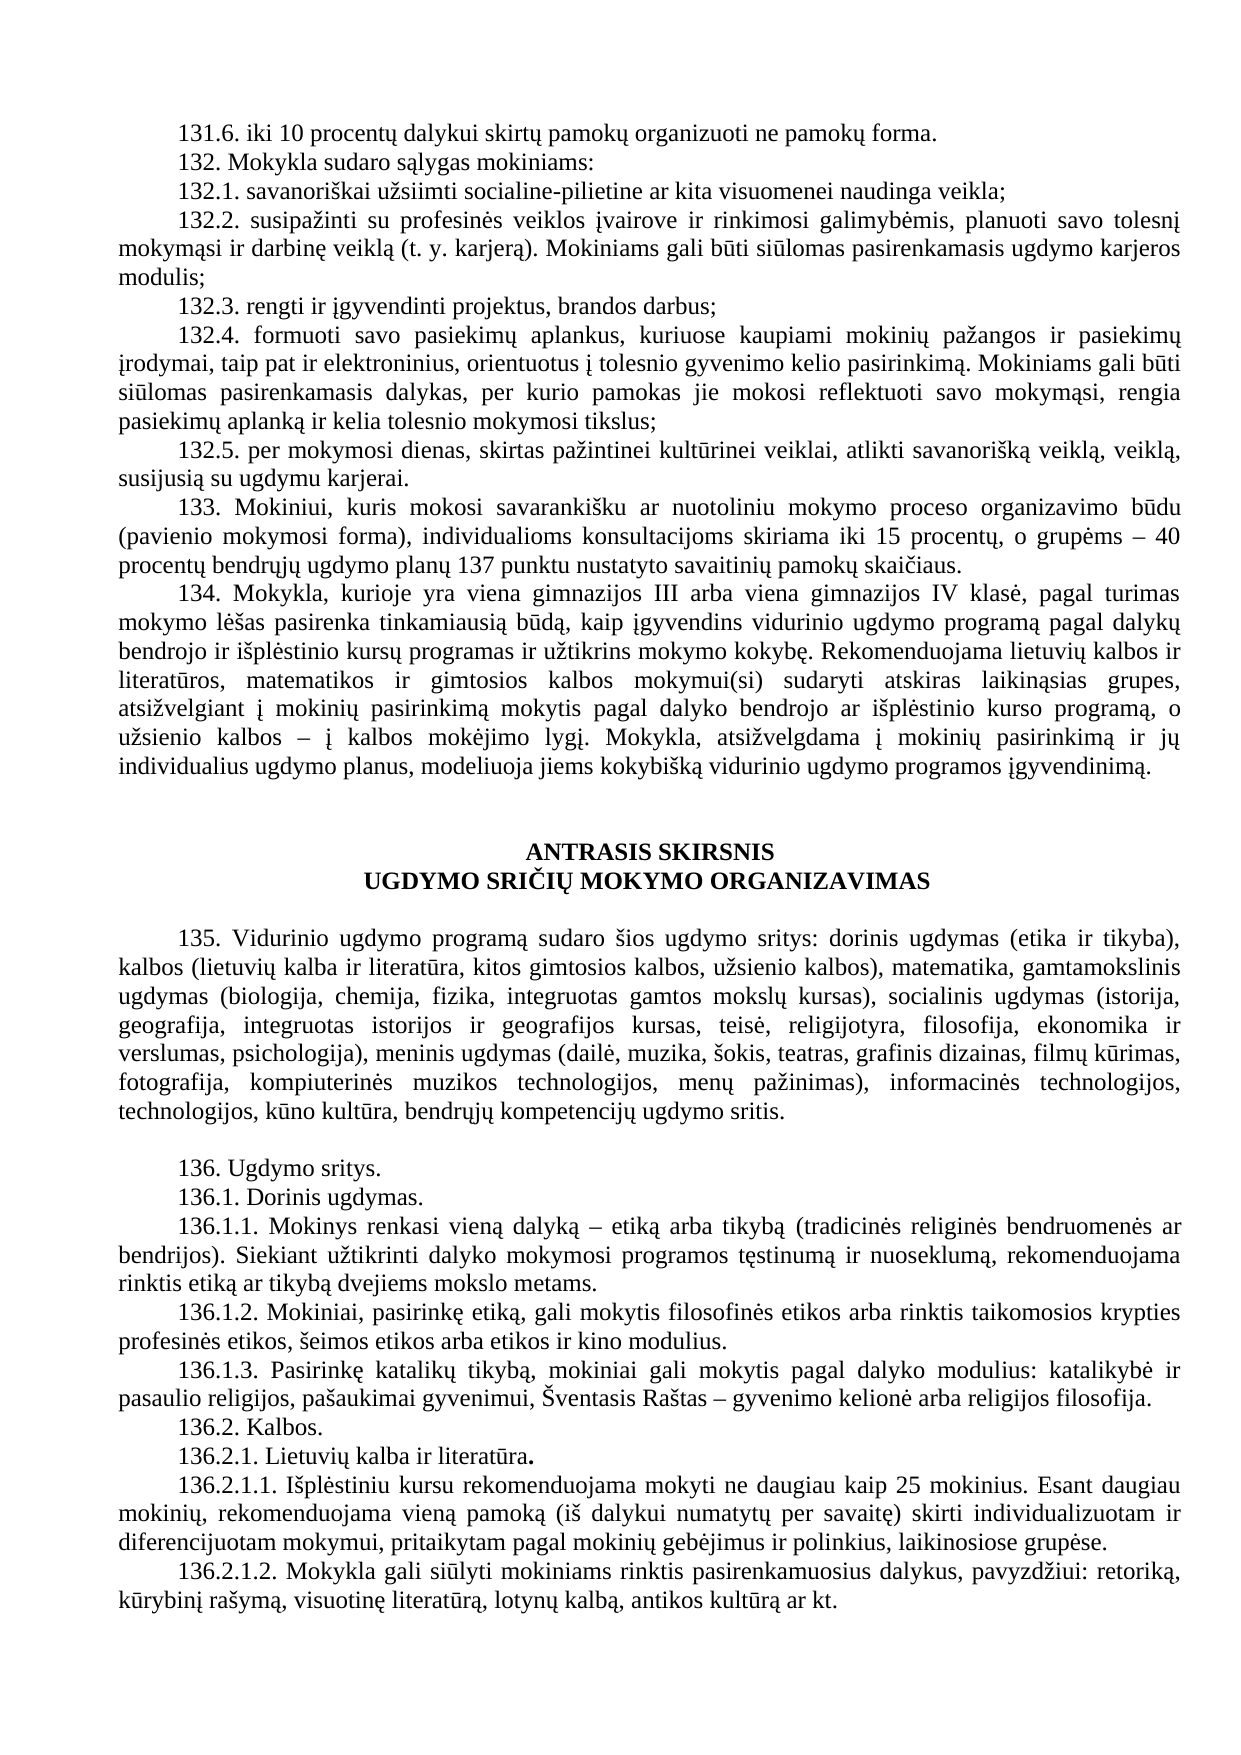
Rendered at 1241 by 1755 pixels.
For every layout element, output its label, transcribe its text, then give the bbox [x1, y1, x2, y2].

text 136.2.1. Lietuvių kalba ir literatūra. [118, 1441, 1182, 1470]
text 132.3. rengti ir įgyvendinti projektus, brandos darbus; [118, 291, 1182, 320]
text 132.4. formuoti savo pasiekimų aplankus, kuriuose kaupiami mokinių pažangos ir pasiekimų įrodymai, taip pat ir elektroninius, orientuotus į tolesnio gyvenimo kelio pasirinkimą. Mokiniams gali būti siūlomas pasirenkamasis dalykas, per kurio pamokas jie mokosi reflektuoti savo mokymąsi, rengia pasiekimų aplanką ir kelia tolesnio mokymosi tikslus; [118, 320, 1182, 435]
text 131.6. iki 10 procentų dalykui skirtų pamokų organizuoti ne pamokų forma. [118, 118, 1182, 147]
text 132.2. susipažinti su profesinės veiklos įvairove ir rinkimosi galimybėmis, planuoti savo tolesnį mokymąsi ir darbinę veiklą (t. y. karjerą). Mokiniams gali būti siūlomas pasirenkamasis ugdymo karjeros modulis; [118, 205, 1182, 291]
text 136.2. Kalbos. [118, 1412, 1182, 1441]
text UGDYMO SRIČIŲ MOKYMO ORGANIZAVIMAS [118, 866, 1182, 895]
text 136.1. Dorinis ugdymas. [118, 1182, 1182, 1211]
text 136.1.1. Mokinys renkasi vieną dalyką – etiką arba tikybą (tradicinės religinės bendruomenės ar bendrijos). Siekiant užtikrinti dalyko mokymosi programos tęstinumą ir nuoseklumą, rekomenduojama rinktis etiką ar tikybą dvejiems mokslo metams. [118, 1211, 1182, 1297]
text 135. Vidurinio ugdymo programą sudaro šios ugdymo sritys: dorinis ugdymas (etika ir tikyba), kalbos (lietuvių kalba ir literatūra, kitos gimtosios kalbos, užsienio kalbos), matematika, gamtamokslinis ugdymas (biologija, chemija, fizika, integruotas gamtos mokslų kursas), socialinis ugdymas (istorija, geografija, integruotas istorijos ir geografijos kursas, teisė, religijotyra, filosofija, ekonomika ir verslumas, psichologija), meninis ugdymas (dailė, muzika, šokis, teatras, grafinis dizainas, filmų kūrimas, fotografija, kompiuterinės muzikos technologijos, menų pažinimas), informacinės technologijos, technologijos, kūno kultūra, bendrųjų kompetencijų ugdymo sritis. [118, 923, 1182, 1125]
text 136.1.2. Mokiniai, pasirinkę etiką, gali mokytis filosofinės etikos arba rinktis taikomosios krypties profesinės etikos, šeimos etikos arba etikos ir kino modulius. [118, 1297, 1182, 1355]
text 132.5. per mokymosi dienas, skirtas pažintinei kultūrinei veiklai, atlikti savanorišką veiklą, veiklą, susijusią su ugdymu karjerai. [118, 435, 1182, 492]
text 134. Mokykla, kurioje yra viena gimnazijos III arba viena gimnazijos IV klasė, pagal turimas mokymo lėšas pasirenka tinkamiausią būdą, kaip įgyvendins vidurinio ugdymo programą pagal dalykų bendrojo ir išplėstinio kursų programas ir užtikrins mokymo kokybę. Rekomenduojama lietuvių kalbos ir literatūros, matematikos ir gimtosios kalbos mokymui(si) sudaryti atskiras laikinąsias grupes, atsižvelgiant į mokinių pasirinkimą mokytis pagal dalyko bendrojo ar išplėstinio kurso programą, o užsienio kalbos – į kalbos mokėjimo lygį. Mokykla, atsižvelgdama į mokinių pasirinkimą ir jų individualius ugdymo planus, modeliuoja jiems kokybišką vidurinio ugdymo programos įgyvendinimą. [118, 578, 1182, 780]
text 133. Mokiniui, kuris mokosi savarankišku ar nuotoliniu mokymo proceso organizavimo būdu (pavienio mokymosi forma), individualioms konsultacijoms skiriama iki 15 procentų, o grupėms – 40 procentų bendrųjų ugdymo planų 137 punktu nustatyto savaitinių pamokų skaičiaus. [118, 492, 1182, 578]
text 136.2.1.2. Mokykla gali siūlyti mokiniams rinktis pasirenkamuosius dalykus, pavyzdžiui: retoriką, kūrybinį rašymą, visuotinę literatūrą, lotynų kalbą, antikos kultūrą ar kt. [118, 1556, 1182, 1613]
text 132. Mokykla sudaro sąlygas mokiniams: [118, 147, 1182, 176]
text 136.1.3. Pasirinkę katalikų tikybą, mokiniai gali mokytis pagal dalyko modulius: katalikybė ir pasaulio religijos, pašaukimai gyvenimui, Šventasis Raštas – gyvenimo kelionė arba religijos filosofija. [118, 1355, 1182, 1412]
text 136.2.1.1. Išplėstiniu kursu rekomenduojama mokyti ne daugiau kaip 25 mokinius. Esant daugiau mokinių, rekomenduojama vieną pamoką (iš dalykui numatytų per savaitę) skirti individualizuotam ir diferencijuotam mokymui, pritaikytam pagal mokinių gebėjimus ir polinkius, laikinosiose grupėse. [118, 1470, 1182, 1556]
text 136. Ugdymo sritys. [118, 1153, 1182, 1182]
text ANTRASIS SKIRSNIS [118, 837, 1182, 866]
text 132.1. savanoriškai užsiimti socialine-pilietine ar kita visuomenei naudinga veikla; [118, 176, 1182, 205]
